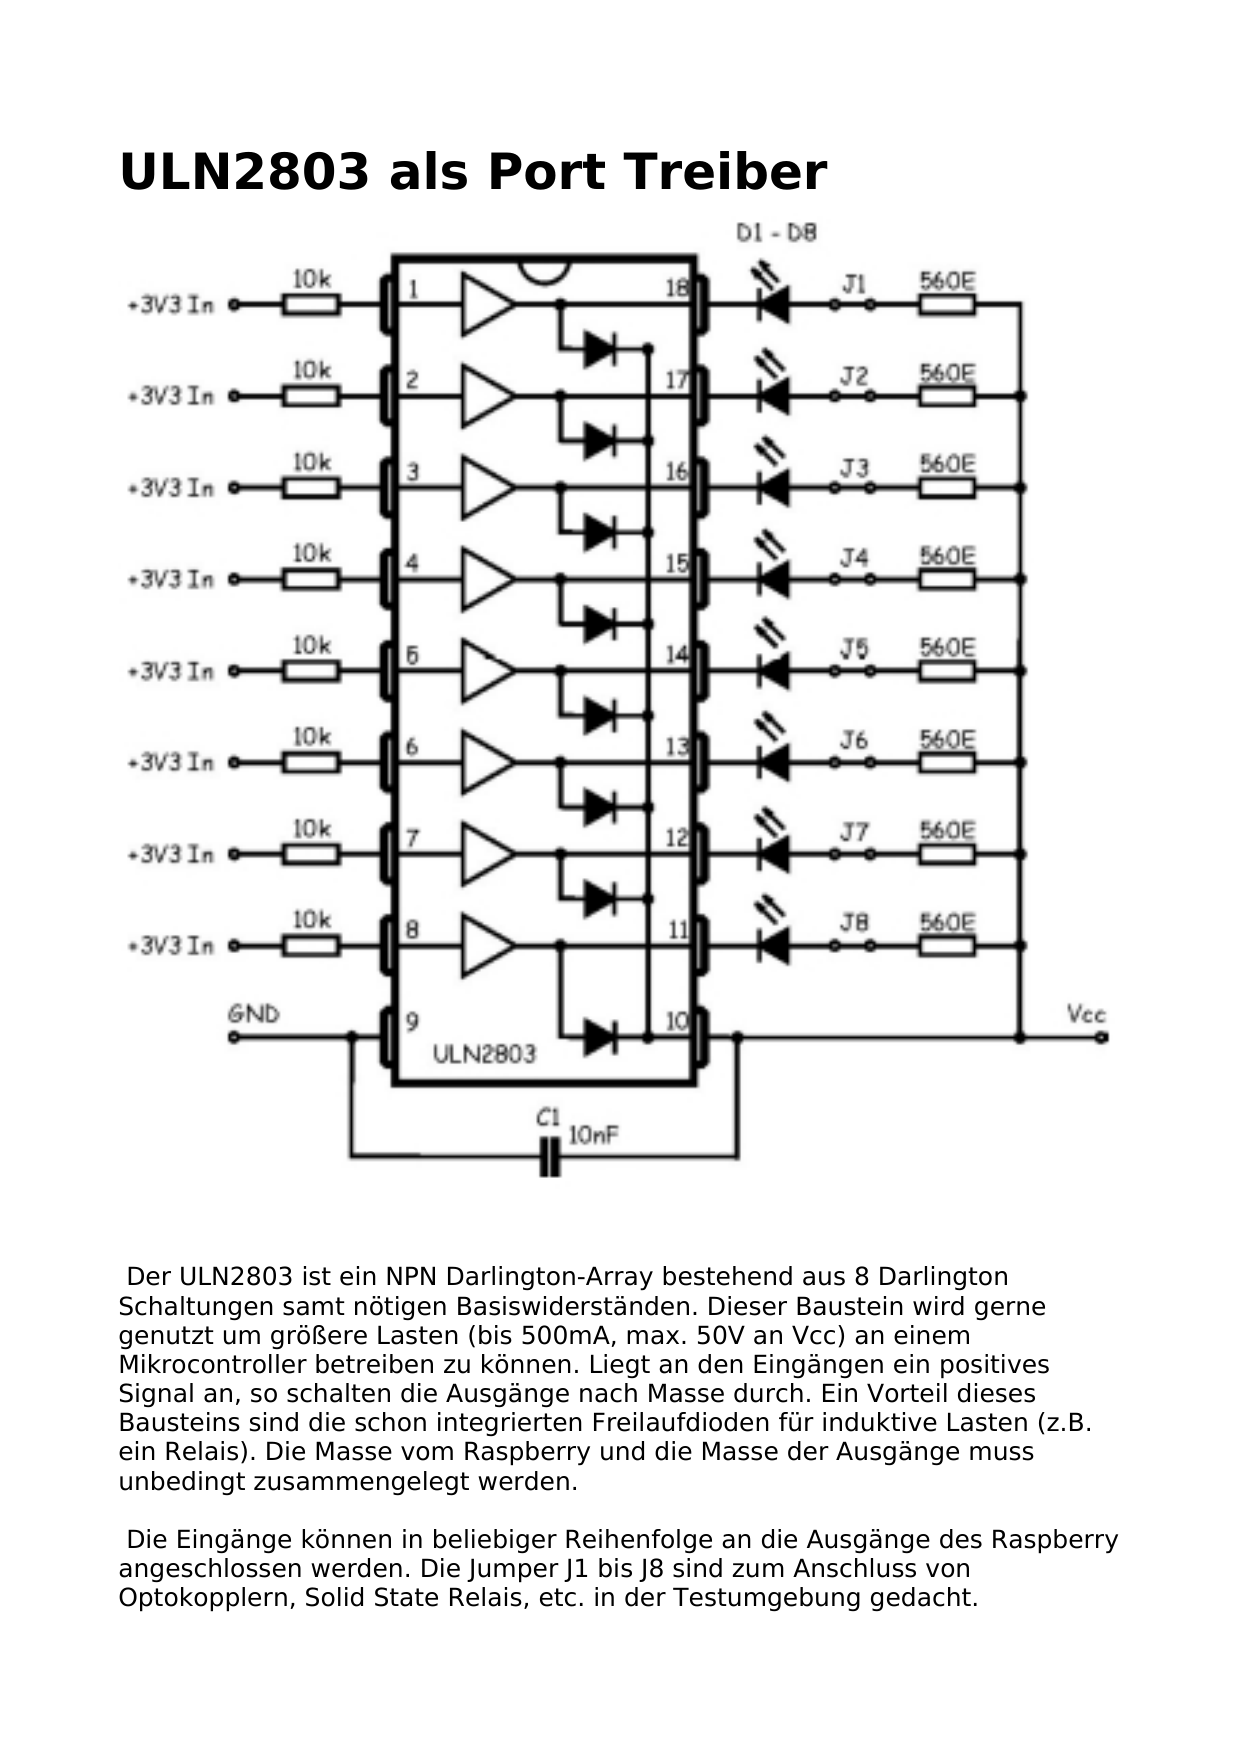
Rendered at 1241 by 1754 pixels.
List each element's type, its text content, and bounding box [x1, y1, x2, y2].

picture [118, 213, 1123, 1205]
text Der ULN2803 ist ein NPN Darlington-Array bestehend aus 8 Darlington Schaltungen samt nötigen Basiswiderständen. Dieser Baustein wird gerne genutzt um größere Lasten (bis 500mA, max. 50V an Vcc) an einem Mikrocontroller betreiben zu können. Liegt an den Eingängen ein positives Signal an, so schalten die Ausgänge nach Masse durch. Ein Vorteil dieses Bausteins sind die schon integrierten Freilaufdioden für induk­tive Lasten (z.B. ein Relais). Die Masse vom Raspberry und die Masse der Ausgänge muss unbedingt zusammengelegt werden. Die Eingänge können in beliebiger Reihenfolge an die Ausgänge des Raspberry angeschlossen werden. Die Jumper J1 bis J8 sind zum Anschluss von Optokopplern, Solid State Relais, etc. in der Testumgebung gedacht. [118, 1205, 1122, 1613]
subtitle ULN2803 als Port Treiber [118, 143, 1122, 201]
